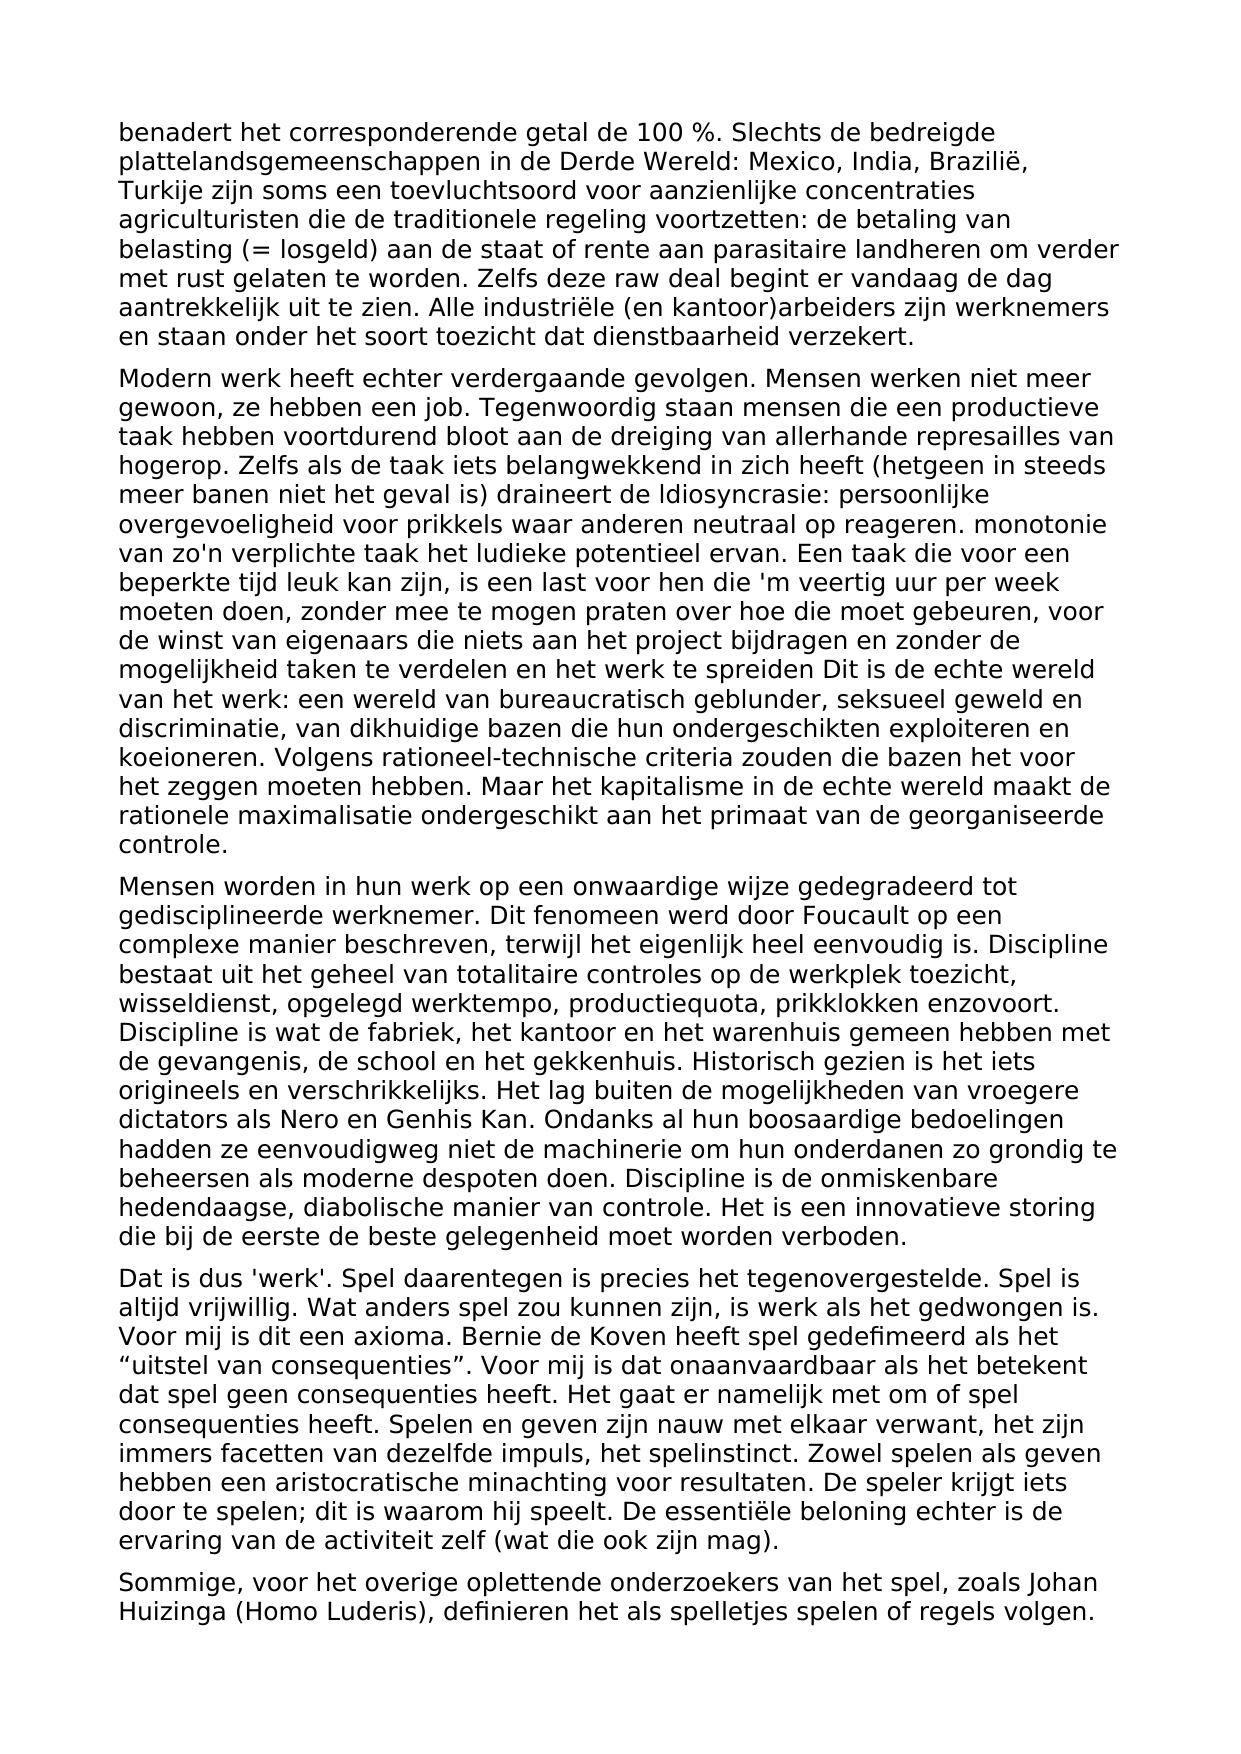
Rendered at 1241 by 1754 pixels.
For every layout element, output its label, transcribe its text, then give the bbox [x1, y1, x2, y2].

text Sommige, voor het overige oplettende onderzoekers van het spel, zoals Johan Huizinga (Homo Luderis), definieren het als spelletjes spelen of regels volgen. [118, 1568, 1122, 1626]
text benadert het corresponderende getal de 100 %. Slechts de bedreigde plattelandsgemeenschappen in de Derde Wereld: Mexico, India, Brazilië, Turkije zijn soms een toevluchtsoord voor aanzienlijke concentraties agriculturisten die de traditionele regeling voortzetten: de betaling van belasting (= losgeld) aan de staat of rente aan parasitaire landheren om verder met rust gelaten te worden. Zelfs deze raw deal begint er vandaag de dag aantrekkelijk uit te zien. Alle industriële (en kantoor)arbeiders zijn werknemers en staan onder het soort toezicht dat dienstbaarheid verzekert. [118, 118, 1122, 351]
text Dat is dus 'werk'. Spel daarentegen is precies het tegenovergestelde. Spel is altijd vrijwillig. Wat anders spel zou kunnen zijn, is werk als het gedwongen is. Voor mij is dit een axioma. Bernie de Koven heeft spel gedefimeerd als het “uitstel van consequenties”. Voor mij is dat onaanvaardbaar als het betekent dat spel geen consequenties heeft. Het gaat er namelijk met om of spel consequenties heeft. Spelen en geven zijn nauw met elkaar verwant, het zijn immers facetten van dezelfde impuls, het spelinstinct. Zowel spelen als geven hebben een aristocratische minachting voor resultaten. De speler krijgt iets door te spelen; dit is waarom hij speelt. De essentiële beloning echter is de ervaring van de activiteit zelf (wat die ook zijn mag). [118, 1264, 1122, 1556]
text Modern werk heeft echter verdergaande gevolgen. Mensen werken niet meer gewoon, ze hebben een job. Tegenwoordig staan mensen die een productieve taak hebben voortdurend bloot aan de dreiging van allerhande represailles van hogerop. Zelfs als de taak iets belangwekkend in zich heeft (hetgeen in steeds meer banen niet het geval is) draineert de ldiosyncrasie: persoonlijke overgevoeligheid voor prikkels waar anderen neutraal op reageren. monotonie van zo'n verplichte taak het ludieke potentieel ervan. Een taak die voor een beperkte tijd leuk kan zijn, is een last voor hen die 'm veertig uur per week moeten doen, zonder mee te mogen praten over hoe die moet gebeuren, voor de winst van eigenaars die niets aan het project bijdragen en zonder de mogelijkheid taken te verdelen en het werk te spreiden Dit is de echte wereld van het werk: een wereld van bureaucratisch geblunder, seksueel geweld en discriminatie, van dikhuidige bazen die hun ondergeschikten exploiteren en koeioneren. Volgens rationeel-technische criteria zouden die bazen het voor het zeggen moeten hebben. Maar het kapitalisme in de echte wereld maakt de rationele maximalisatie ondergeschikt aan het primaat van de georganiseerde controle. [118, 364, 1122, 860]
text Mensen worden in hun werk op een onwaardige wijze gedegradeerd tot gedisciplineerde werknemer. Dit fenomeen werd door Foucault op een complexe manier beschreven, terwijl het eigenlijk heel eenvoudig is. Discipline bestaat uit het geheel van totalitaire controles op de werkplek toezicht, wisseldienst, opgelegd werktempo, productiequota, prikklokken enzovoort. Discipline is wat de fabriek, het kantoor en het warenhuis gemeen hebben met de gevangenis, de school en het gekkenhuis. Historisch gezien is het iets origineels en verschrikkelijks. Het lag buiten de mogelijkheden van vroegere dictators als Nero en Genhis Kan. Ondanks al hun boosaardige bedoelingen hadden ze eenvoudigweg niet de machinerie om hun onderdanen zo grondig te beheersen als moderne despoten doen. Discipline is de onmiskenbare hedendaagse, diabolische manier van controle. Het is een innovatieve storing die bij de eerste de beste gelegenheid moet worden verboden. [118, 872, 1122, 1251]
